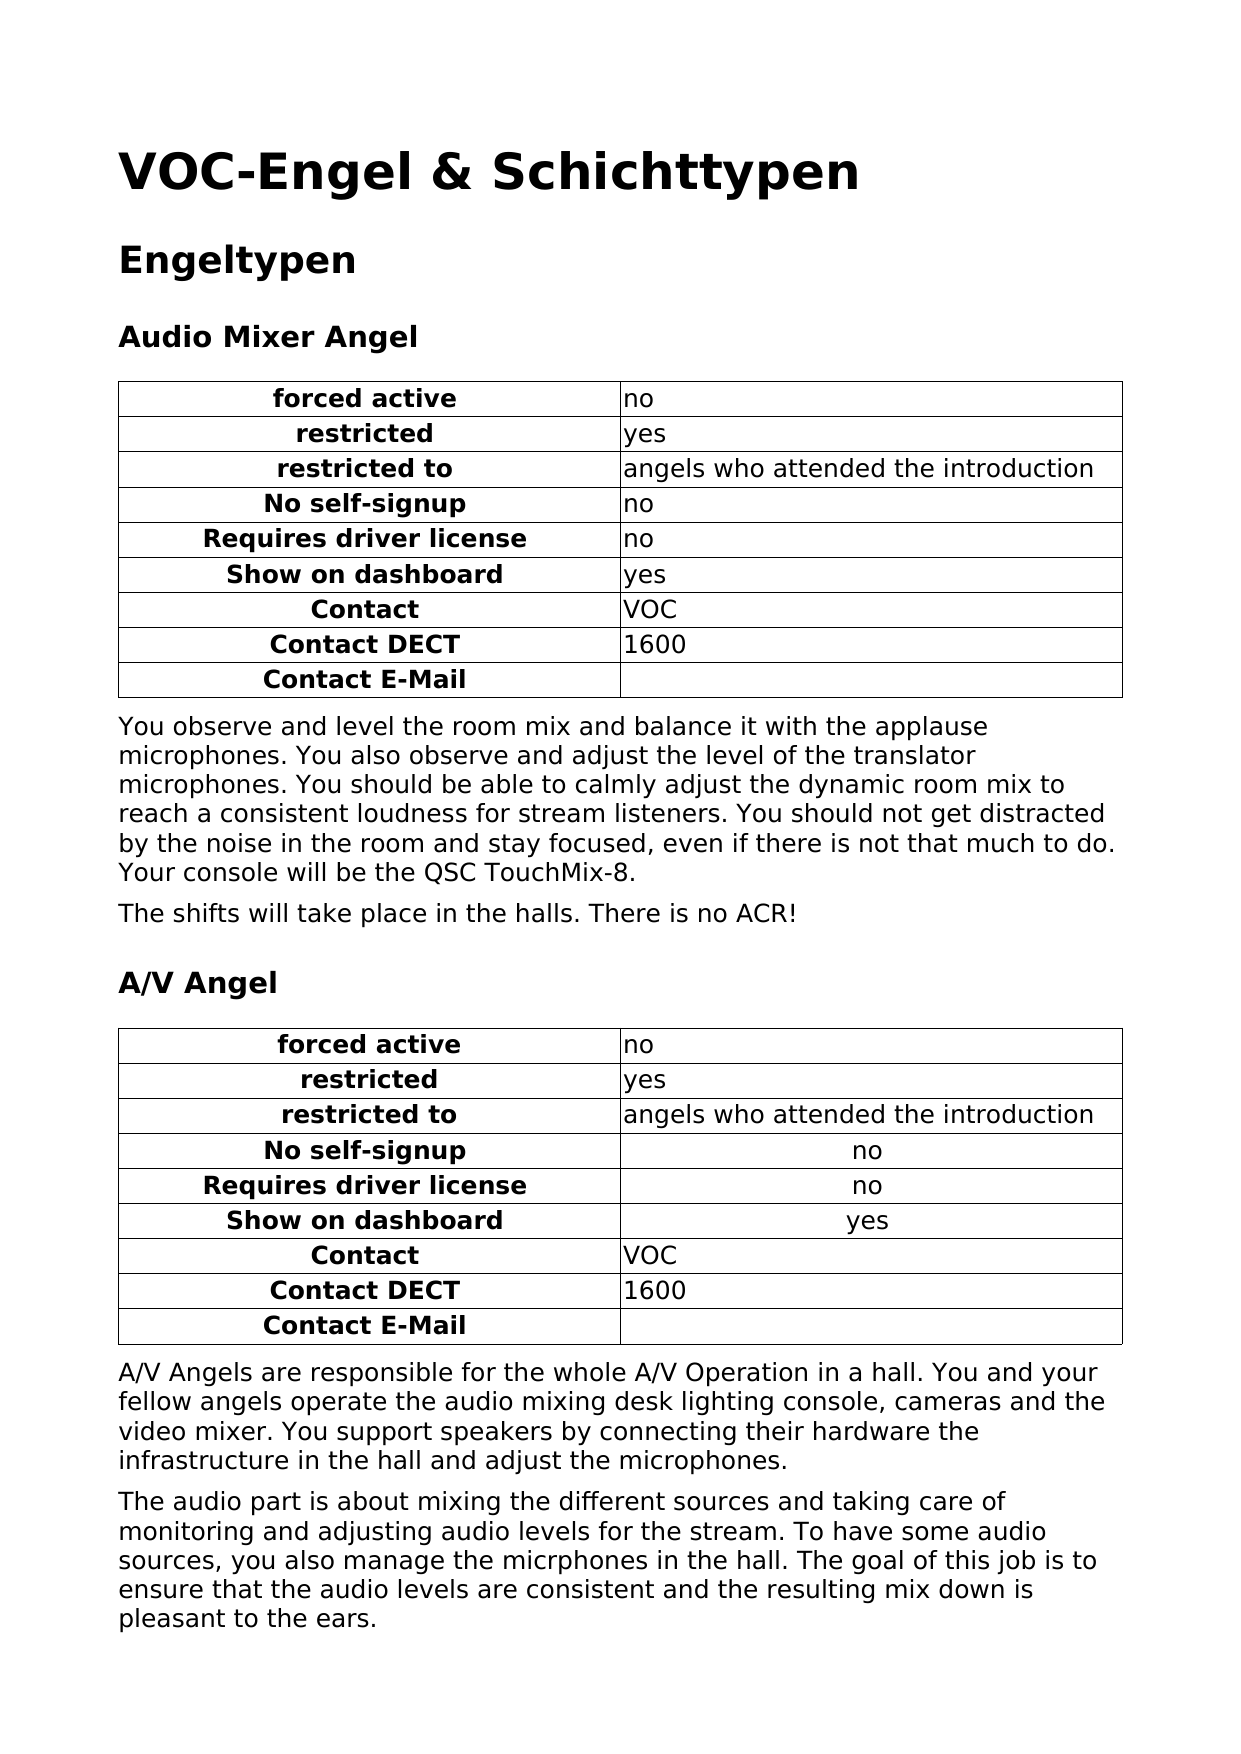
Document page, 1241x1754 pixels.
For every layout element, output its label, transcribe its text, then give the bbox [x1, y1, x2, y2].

table_cell yes [621, 1064, 1122, 1098]
table_cell 1600 [621, 628, 1122, 662]
table_cell yes [621, 1204, 1122, 1238]
table_cell no [621, 1134, 1122, 1168]
table_cell VOC [621, 593, 1122, 627]
table_cell Contact DECT [119, 1274, 620, 1308]
table_cell [621, 663, 1122, 697]
table_cell no [621, 488, 1122, 522]
table_header forced active [119, 1029, 620, 1063]
table_cell restricted to [119, 1099, 620, 1133]
table_cell restricted [119, 1064, 620, 1098]
table_cell No self-signup [119, 1134, 620, 1168]
table_cell restricted to [119, 452, 620, 487]
table_cell 1600 [621, 1274, 1122, 1308]
table_cell VOC [621, 1239, 1122, 1273]
subtitle A/V Angel [118, 966, 1122, 1000]
subtitle Engeltypen [118, 239, 1122, 282]
table_cell no [621, 523, 1122, 557]
table_cell Contact [119, 593, 620, 627]
table_header forced active [119, 382, 620, 416]
table_cell angels who attended the introduction [621, 1099, 1122, 1133]
table_cell restricted [119, 417, 620, 451]
table_cell Requires driver license [119, 523, 620, 557]
text A/V Angels are responsible for the whole A/V Operation in a hall. You and your fellow angels operate the audio mixing desk lighting console, cameras and the video mixer. You support speakers by connecting their hardware the infrastructure in the hall and adjust the microphones. [118, 1358, 1122, 1475]
table_header no [621, 382, 1122, 416]
text The audio part is about mixing the different sources and taking care of monitoring and adjusting audio levels for the stream. To have some audio sources, you also manage the micrphones in the hall. The goal of this job is to ensure that the audio levels are consistent and the resulting mix down is pleasant to the ears. [118, 1487, 1122, 1633]
table_cell Show on dashboard [119, 1204, 620, 1238]
table_header no [621, 1029, 1122, 1063]
subtitle Audio Mixer Angel [118, 320, 1122, 354]
table_cell Contact E-Mail [119, 663, 620, 697]
table_cell [621, 1309, 1122, 1343]
table_cell Contact E-Mail [119, 1309, 620, 1343]
table_cell No self-signup [119, 488, 620, 522]
table_cell yes [621, 417, 1122, 451]
table_cell Contact [119, 1239, 620, 1273]
table_cell Contact DECT [119, 628, 620, 662]
table_cell Show on dashboard [119, 558, 620, 592]
text You observe and level the room mix and balance it with the applause microphones. You also observe and adjust the level of the translator microphones. You should be able to calmly adjust the dynamic room mix to reach a consistent loudness for stream listeners. You should not get distracted by the noise in the room and stay focused, even if there is not that much to do. Your console will be the QSC TouchMix-8. [118, 712, 1122, 887]
subtitle VOC-Engel & Schichttypen [118, 143, 1122, 201]
table_cell Requires driver license [119, 1169, 620, 1203]
table_cell yes [621, 558, 1122, 592]
table_cell angels who attended the introduction [621, 452, 1122, 487]
text The shifts will take place in the halls. There is no ACR! [118, 899, 1122, 929]
table_cell no [621, 1169, 1122, 1203]
